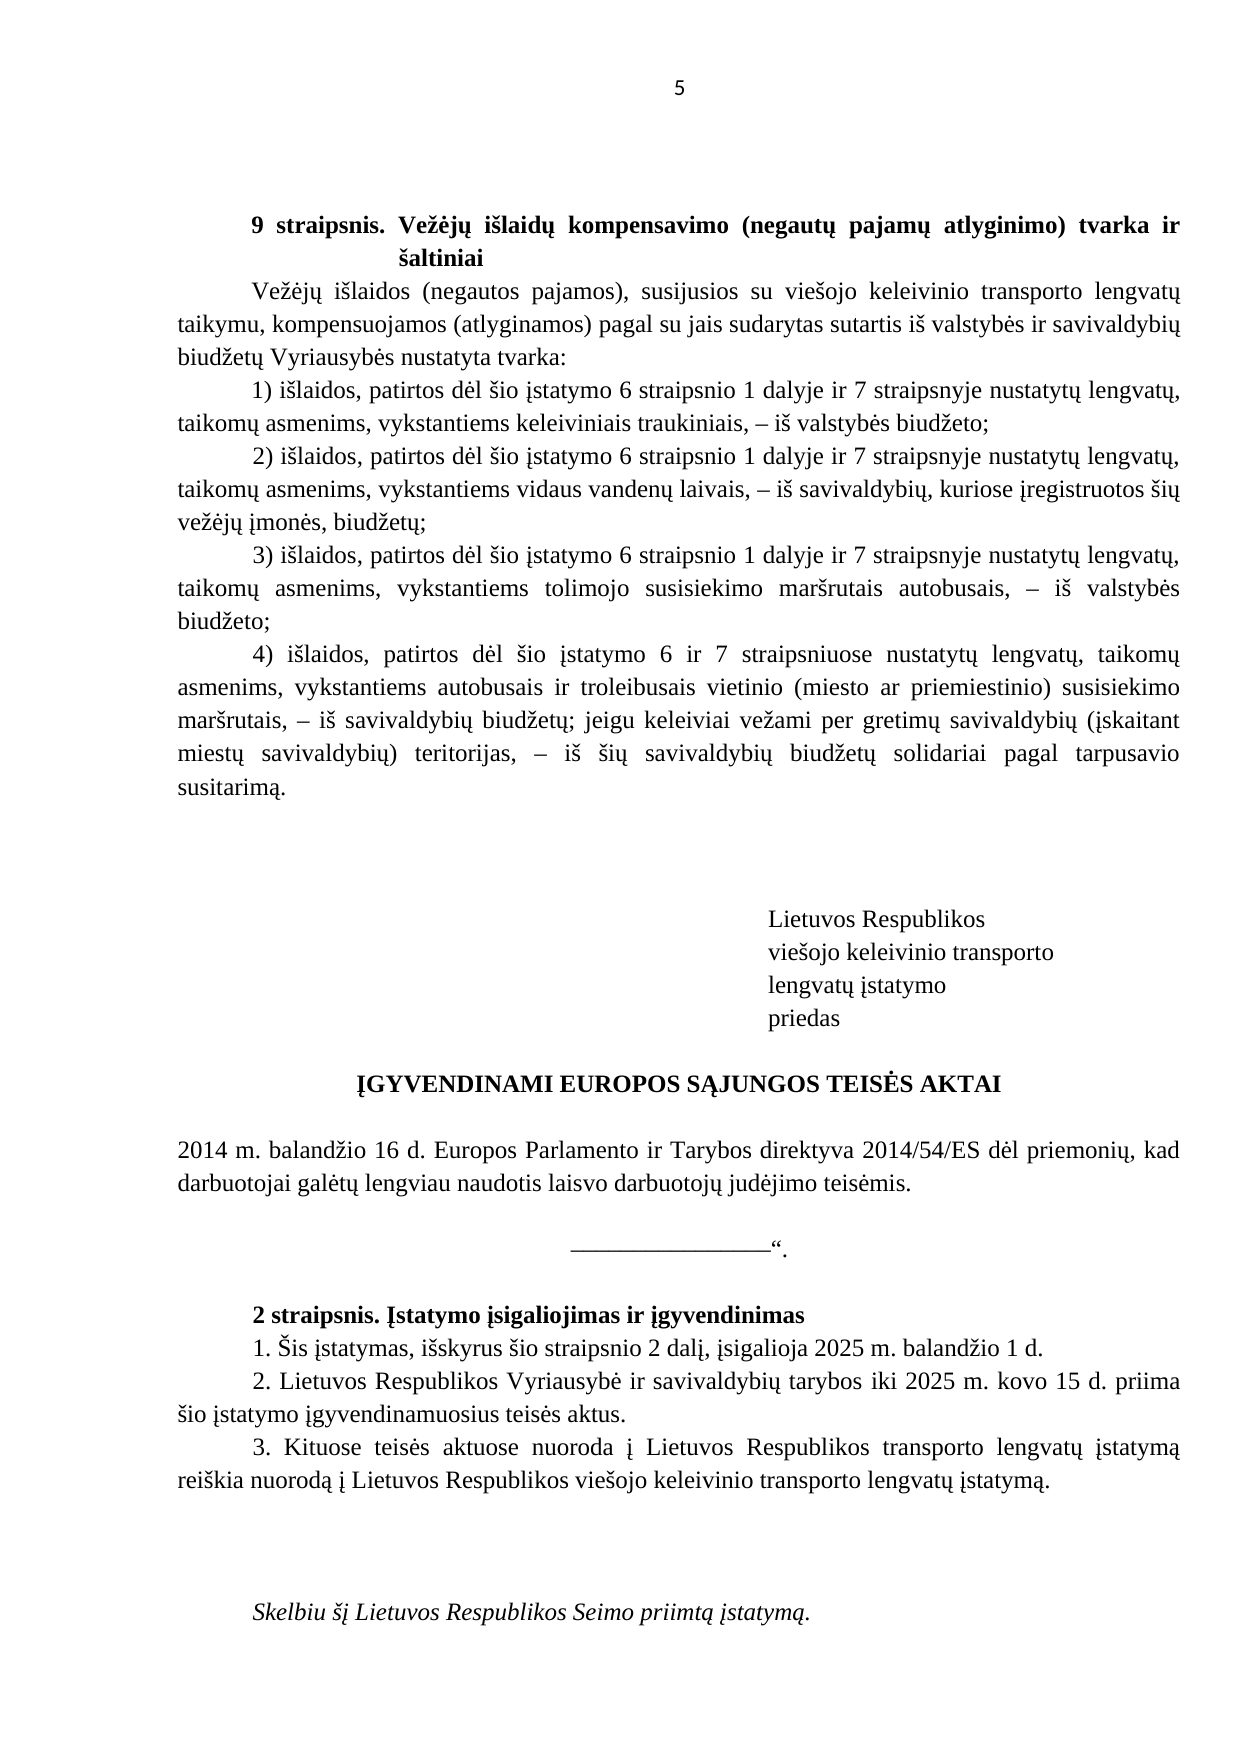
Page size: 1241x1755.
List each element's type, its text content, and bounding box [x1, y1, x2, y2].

text Lietuvos Respublikos [177, 904, 1181, 932]
text 2. Lietuvos Respublikos Vyriausybė ir savivaldybių tarybos iki 2025 m. kovo 15 d. priima šio įstatymo įgyvendinamuosius teisės aktus. [177, 1366, 1181, 1428]
text 2 straipsnis. Įstatymo įsigaliojimas ir įgyvendinimas [177, 1300, 1181, 1329]
text 9 straipsnis. Vežėjų išlaidų kompensavimo (negautų pajamų atlyginimo) tvarka ir šaltiniai [251, 210, 1181, 272]
text 3. Kituose teisės aktuose nuoroda į Lietuvos Respublikos transporto lengvatų įstatymą reiškia nuorodą į Lietuvos Respublikos viešojo keleivinio transporto lengvatų įstatymą. [177, 1432, 1181, 1494]
text Vežėjų išlaidos (negautos pajamos), susijusios su viešojo keleivinio transporto lengvatų taikymu, kompensuojamos (atlyginamos) pagal su jais sudarytas sutartis iš valstybės ir savivaldybių biudžetų Vyriausybės nustatyta tvarka: [177, 276, 1181, 371]
text Skelbiu šį Lietuvos Respublikos Seimo priimtą įstatymą. [177, 1597, 1181, 1626]
text 3) išlaidos, patirtos dėl šio įstatymo 6 straipsnio 1 dalyje ir 7 straipsnyje nustatytų lengvatų, taikomų asmenims, vykstantiems tolimojo susisiekimo maršrutais autobusais, – iš valstybės biudžeto; [177, 540, 1181, 635]
text 2) išlaidos, patirtos dėl šio įstatymo 6 straipsnio 1 dalyje ir 7 straipsnyje nustatytų lengvatų, taikomų asmenims, vykstantiems vidaus vandenų laivais, – iš savivaldybių, kuriose įregistruotos šių vežėjų įmonės, biudžetų; [177, 441, 1181, 536]
text ĮGYVENDINAMI EUROPOS SĄJUNGOS TEISĖS AKTAI [177, 1069, 1181, 1097]
text lengvatų įstatymo [768, 970, 1181, 998]
subtitle ––––––––––––––––“. [177, 1234, 1181, 1263]
subtitle 2014 m. balandžio 16 d. Europos Parlamento ir Tarybos direktyva 2014/54/ES dėl priemonių, kad darbuotojai galėtų lengviau naudotis laisvo darbuotojų judėjimo teisėmis. [177, 1135, 1181, 1197]
text viešojo keleivinio transporto [768, 937, 1181, 965]
text 1. Šis įstatymas, išskyrus šio straipsnio 2 dalį, įsigalioja 2025 m. balandžio 1 d. [177, 1333, 1181, 1362]
text 1) išlaidos, patirtos dėl šio įstatymo 6 straipsnio 1 dalyje ir 7 straipsnyje nustatytų lengvatų, taikomų asmenims, vykstantiems keleiviniais traukiniais, – iš valstybės biudžeto; [177, 375, 1181, 437]
text 4) išlaidos, patirtos dėl šio įstatymo 6 ir 7 straipsniuose nustatytų lengvatų, taikomų asmenims, vykstantiems autobusais ir troleibusais vietinio (miesto ar priemiestinio) susisiekimo maršrutais, – iš savivaldybių biudžetų; jeigu keleiviai vežami per gretimų savivaldybių (įskaitant miestų savivaldybių) teritorijas, – iš šių savivaldybių biudžetų solidariai pagal tarpusavio susitarimą. [177, 639, 1181, 800]
text priedas [177, 1003, 1181, 1031]
